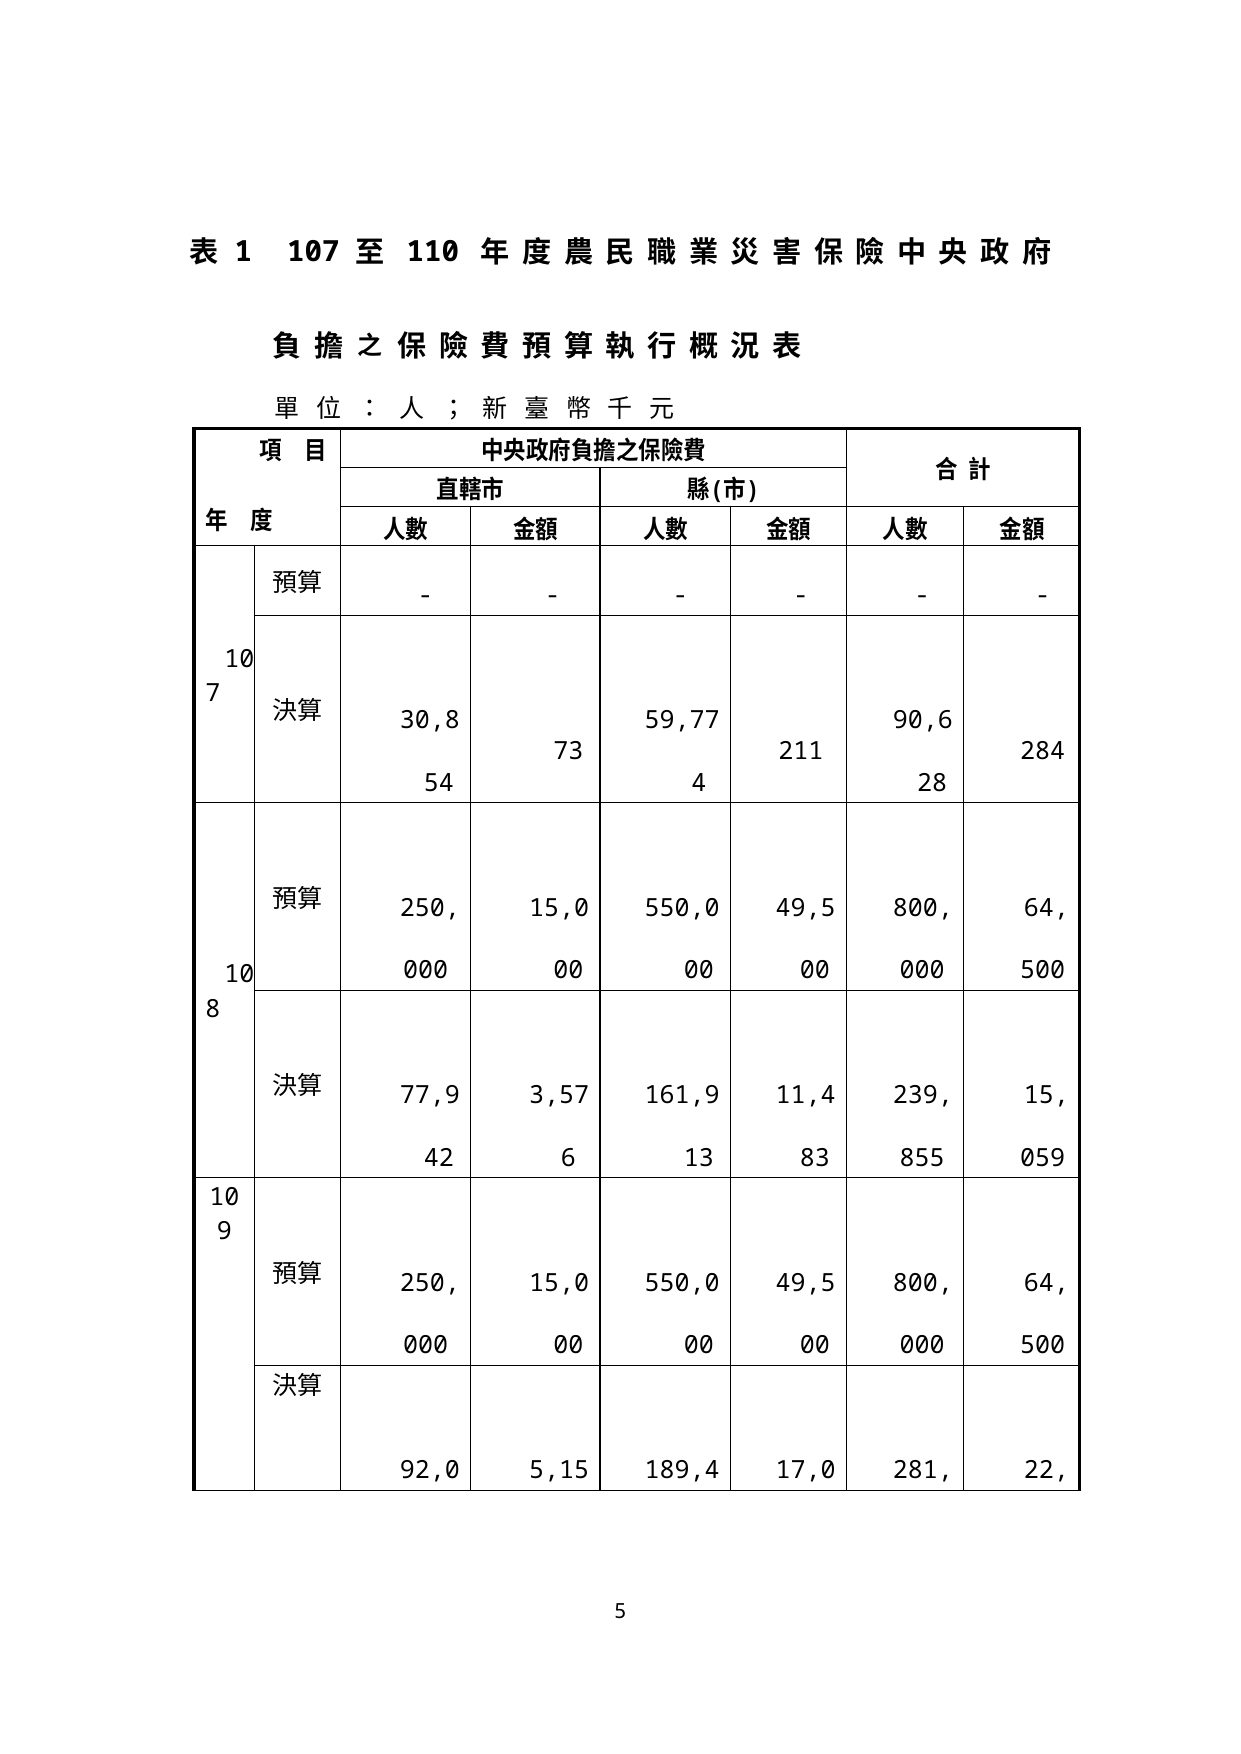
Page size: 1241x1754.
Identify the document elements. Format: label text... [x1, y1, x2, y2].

table_cell 人數 [341, 507, 470, 545]
table_cell 11,483 [731, 991, 846, 1177]
table_cell 550,000 [601, 803, 730, 990]
table_cell 15,000 [471, 1178, 599, 1365]
table_cell 189,4 [601, 1366, 730, 1490]
table_cell 30,854 [341, 616, 470, 802]
table_cell 161,913 [601, 991, 730, 1177]
table_cell 15,000 [471, 803, 599, 990]
table_cell 縣(市) [601, 468, 846, 506]
table_cell 金額 [731, 507, 846, 545]
table_cell 211 [731, 616, 846, 802]
table_cell 550,000 [601, 1178, 730, 1365]
table_cell 5,15 [471, 1366, 599, 1490]
table_cell 15,059 [964, 991, 1078, 1177]
table_cell - [731, 546, 846, 615]
table_cell 決算 [255, 991, 340, 1177]
table_cell 49,500 [731, 1178, 846, 1365]
table_cell - [341, 546, 470, 615]
table_header 項 目 年 度 [196, 430, 340, 545]
table_cell 人數 [847, 507, 963, 545]
table_cell 250,000 [341, 803, 470, 990]
table_cell - [471, 546, 599, 615]
table_cell 直轄市 [341, 468, 599, 506]
table_cell 90,628 [847, 616, 963, 802]
table_cell 64,500 [964, 803, 1078, 990]
table_cell 17,0 [731, 1366, 846, 1490]
table_cell 59,774 [601, 616, 730, 802]
table_cell 77,942 [341, 991, 470, 1177]
table_cell 800,000 [847, 803, 963, 990]
table_header 中央政府負擔之保險費 [341, 430, 846, 467]
table_cell 人數 [601, 507, 730, 545]
table_cell 64,500 [964, 1178, 1078, 1365]
table_cell 73 [471, 616, 599, 802]
table_header 合 計 [847, 430, 1078, 506]
table_cell 預算 [255, 546, 340, 615]
table_cell 決算 [255, 616, 340, 802]
table_cell 92,0 [341, 1366, 470, 1490]
table_cell 239,855 [847, 991, 963, 1177]
table_cell - [847, 546, 963, 615]
table_cell - [601, 546, 730, 615]
table_cell 108 [196, 803, 254, 1177]
table_cell 預算 [255, 803, 340, 990]
table_cell 金額 [964, 507, 1078, 545]
table_cell 決算 [255, 1366, 340, 1490]
text 表1 107至110年度農民職業災害保險中央政府負擔之保險費預算執行概況表 單位：人；新臺幣千元 [183, 177, 1058, 427]
table_cell 金額 [471, 507, 599, 545]
table_cell 3,576 [471, 991, 599, 1177]
table_cell 281, [847, 1366, 963, 1490]
table_cell - [964, 546, 1078, 615]
table_cell 107 [196, 546, 254, 802]
table_cell 250,000 [341, 1178, 470, 1365]
table_cell 22, [964, 1366, 1078, 1490]
table_cell 預算 [255, 1178, 340, 1365]
table_cell 109 [196, 1178, 254, 1490]
table_cell 49,500 [731, 803, 846, 990]
table_cell 284 [964, 616, 1078, 802]
table_cell 800,000 [847, 1178, 963, 1365]
